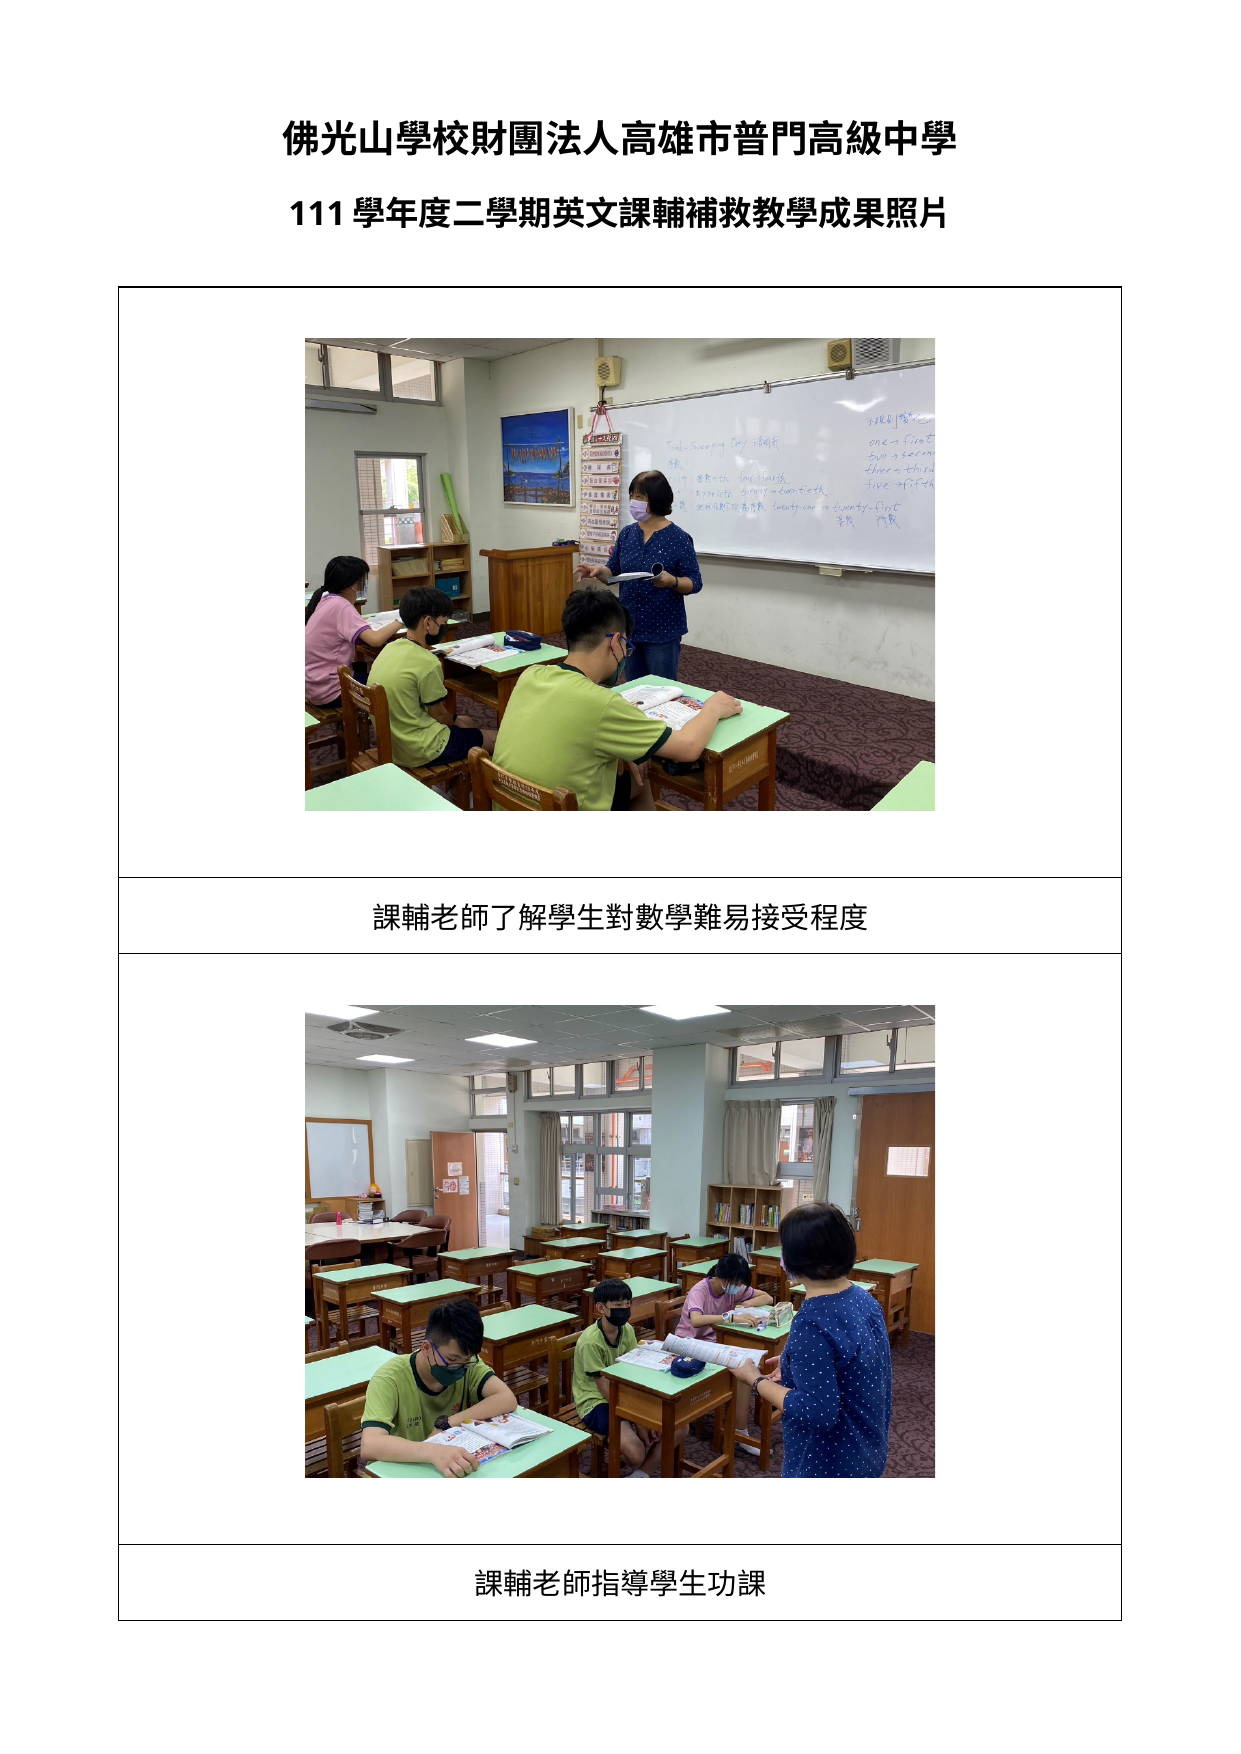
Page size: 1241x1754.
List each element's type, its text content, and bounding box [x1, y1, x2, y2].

text 佛光山學校財團法人高雄市普門高級中學 [118, 99, 1122, 174]
table_header [119, 288, 1121, 877]
text 111學年度二學期英文課輔補救教學成果照片 [118, 174, 1122, 249]
picture [305, 338, 936, 811]
table_cell 課輔老師了解學生對數學難易接受程度 [119, 878, 1121, 953]
picture [305, 1005, 936, 1478]
table_cell [119, 954, 1121, 1543]
table_cell 課輔老師指導學生功課 [119, 1545, 1121, 1619]
